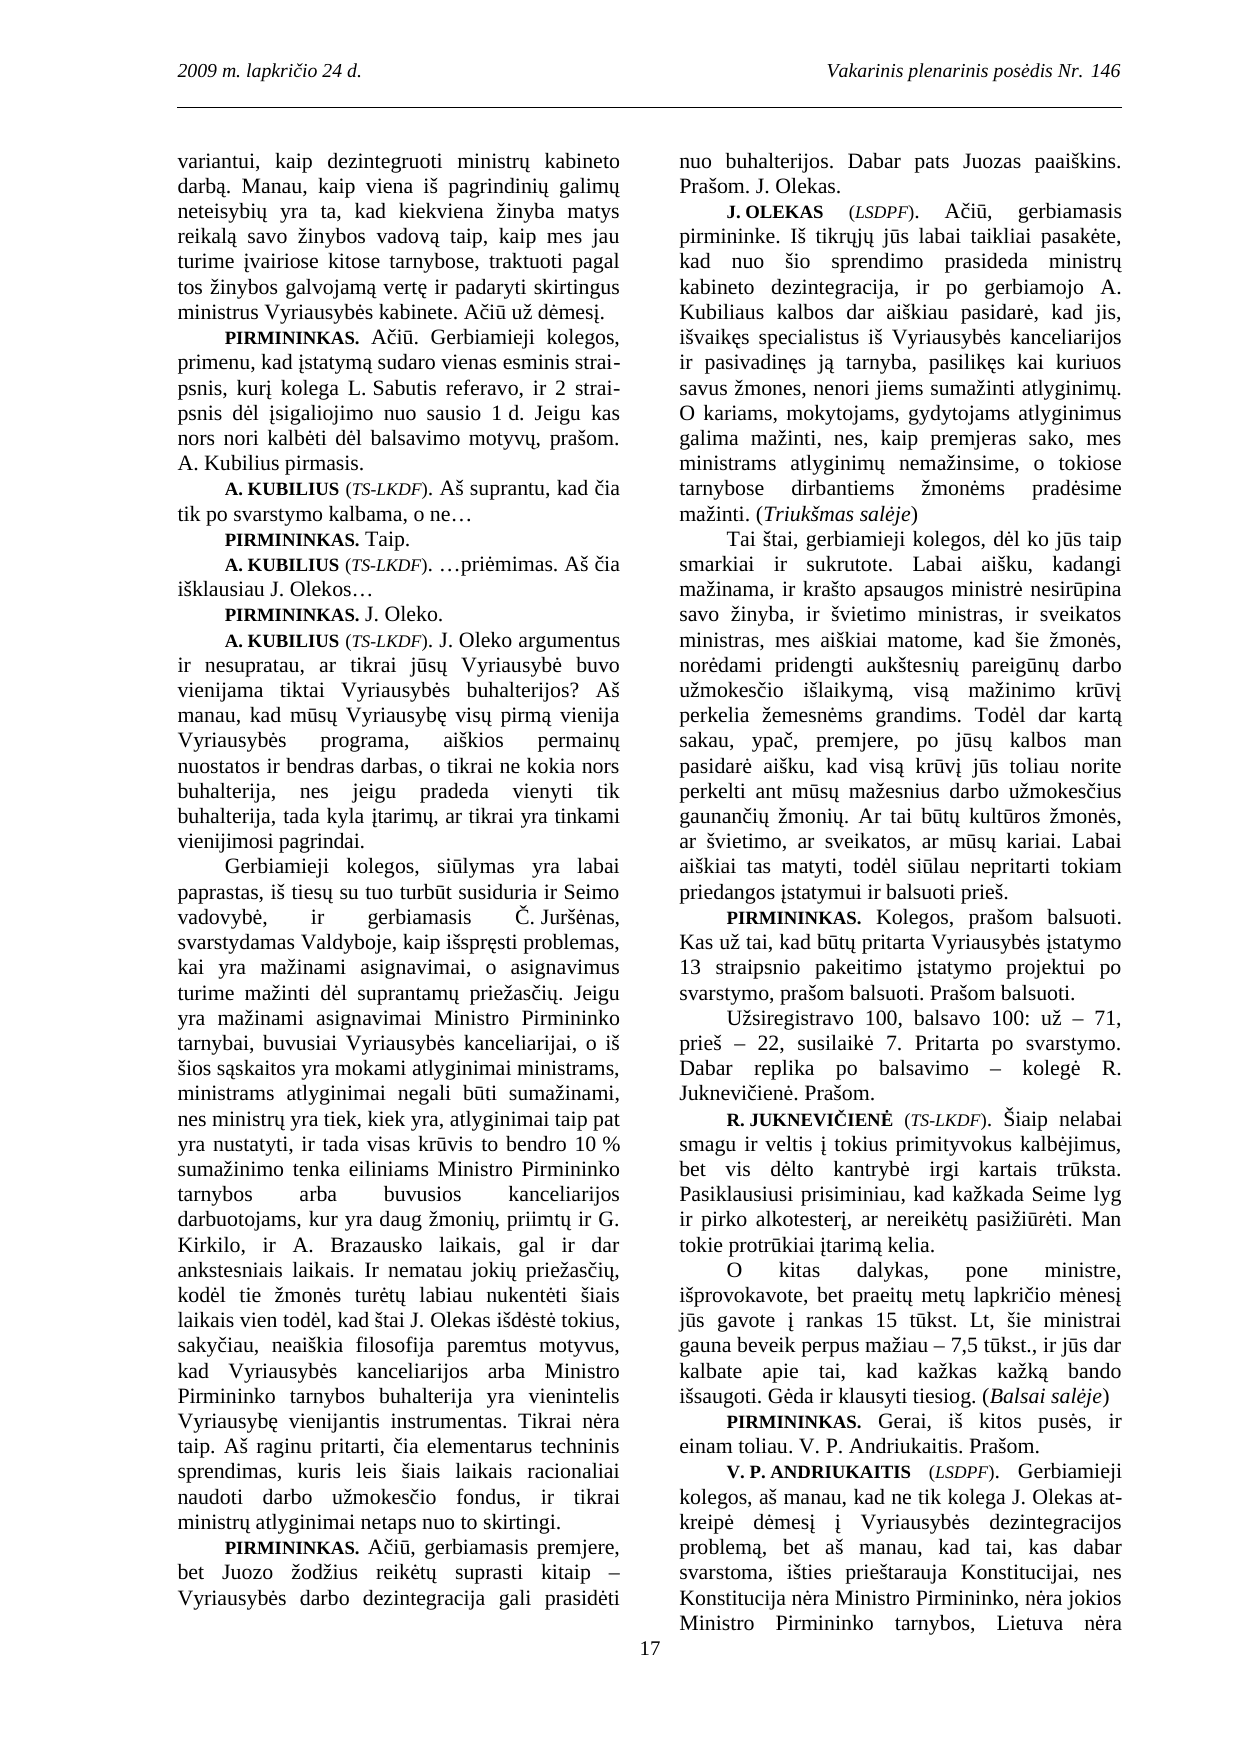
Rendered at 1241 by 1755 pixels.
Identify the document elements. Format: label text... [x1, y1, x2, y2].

text PIRMININKAS. Taip. [177, 526, 620, 551]
text Tai štai, gerbiamieji kolegos, dėl ko jūs taip smarkiai ir sukrutote. Labai aišku, kadangi mažinama, ir krašto apsaugos ministrė nesirūpina savo žinyba, ir švietimo ministras, ir sveikatos ministras, mes aiškiai matome, kad šie žmonės, norėdami pridengti aukštesnių pareigūnų darbo užmokesčio išlaikymą, visą mažinimo krūvį perkelia že­mesnėms grandims. Todėl dar kartą sakau, ypač, premjere, po jūsų kalbos man pasidarė aišku, kad visą krūvį jūs toliau norite perkelti ant mūsų mažesnius darbo užmokesčius gaunančių žmo­nių. Ar tai būtų kultūros žmonės, ar švietimo, ar sveikatos, ar mūsų kariai. Labai aiškiai tas matyti, todėl siūlau nepritarti tokiam priedangos įstatymui ir balsuoti prieš. [679, 526, 1122, 904]
text nuo buhalterijos. Dabar pats Juozas paaiškins. Prašom. J. Olekas. [679, 148, 1122, 198]
text A. KUBILIUS (TS-LKDF). …priėmimas. Aš čia išklausiau J. Olekos… [177, 551, 620, 601]
text PIRMININKAS. Ačiū. Gerbiamieji kolegos, primenu, kad įstatymą sudaro vienas esminis strai­psnis, kurį kolega L. Sabutis referavo, ir 2 strai­­psnis dėl įsigaliojimo nuo sausio 1 d. Jeigu kas nors nori kalbėti dėl balsavimo motyvų, prašom. A. Ku­bilius pirmasis. [177, 324, 620, 475]
text O kitas dalykas, pone ministre, išprovokavote, bet praeitų metų lapkričio mėnesį jūs gavote į rankas 15 tūkst. Lt, šie ministrai gauna beveik perpus mažiau – 7,5 tūkst., ir jūs dar kalbate apie tai, kad kažkas kažką bando išsaugoti. Gėda ir klausyti tiesiog. (Balsai salėje) [679, 1257, 1122, 1408]
text A. KUBILIUS (TS-LKDF). J. Oleko argumentus ir nesupratau, ar tikrai jūsų Vyriausybė buvo vienijama tiktai Vyriausybės buhalterijos? Aš manau, kad mūsų Vyriausybę visų pirmą vienija Vyriausybės programa, aiškios permainų nuostatos ir bendras darbas, o tikrai ne kokia nors buhalterija, nes jeigu pradeda vienyti tik buhalterija, tada kyla įtarimų, ar tikrai yra tinkami vienijimosi pagrindai. [177, 627, 620, 853]
text R. JUKNEVIČIENĖ (TS-LKDF). Šiaip nelabai smagu ir veltis į tokius primityvokus kalbėjimus, bet vis dėlto kantrybė irgi kartais trūksta. Pasiklausiusi prisiminiau, kad kažkada Seime lyg ir pirko alkotesterį, ar nereikėtų pasižiūrėti. Man tokie protrūkiai įtarimą kelia. [679, 1106, 1122, 1257]
text Gerbiamieji kolegos, siūlymas yra labai paprastas, iš tiesų su tuo turbūt susiduria ir Seimo vadovybė, ir gerbiamasis Č. Juršėnas, svarstydamas Valdyboje, kaip išspręsti problemas, kai yra mažinami asignavimai, o asignavimus turime mažinti dėl suprantamų priežasčių. Jeigu yra mažinami asignavimai Ministro Pirmininko tarnybai, buvusiai Vyriausybės kanceliarijai, o iš šios sąs­kaitos yra mokami atlyginimai ministrams, ministrams atlyginimai negali būti sumažinami, nes ministrų yra tiek, kiek yra, atlyginimai taip pat yra nustatyti, ir tada visas krūvis to bendro 10 % sumažinimo tenka eiliniams Ministro Pirmininko tar­nybos arba buvusios kanceliarijos darbuotojams, kur yra daug žmonių, priimtų ir G. Kirkilo, ir A. Brazausko laikais, gal ir dar ankstesniais laikais. Ir nematau jokių priežasčių, kodėl tie žmonės turėtų labiau nukentėti šiais laikais vien todėl, kad štai J. Olekas išdėstė tokius, sakyčiau, neaiškia filosofija paremtus motyvus, kad Vyriausybės kanceliarijos arba Ministro Pirmininko tarnybos buhalterija yra vienintelis Vyriausybę vie­nijantis instrumentas. Tikrai nėra taip. Aš raginu pritarti, čia elementarus techninis sprendimas, ku­ris leis šiais laikais racionaliai naudoti darbo užmokesčio fondus, ir tikrai ministrų atlyginimai ne­taps nuo to skirtingi. [177, 853, 620, 1534]
text Užsiregistravo 100, balsavo 100: už – 71, prieš – 22, susilaikė 7. Pritarta po svarstymo. Dabar replika po balsavimo – kolegė R. Juknevičienė. Prašom. [679, 1005, 1122, 1106]
text V. P. ANDRIUKAITIS (LSDPF). Gerbiamieji kolegos, aš manau, kad ne tik kolega J. Olekas at­kreipė dėmesį į Vyriausybės dezintegracijos problemą, bet aš manau, kad tai, kas dabar svarstoma, išties prieštarauja Konstitucijai, nes Konstitucija nėra Ministro Pirmininko, nėra jokios Ministro Pirmininko tarnybos, Lietuva nėra [679, 1458, 1122, 1635]
text PIRMININKAS. J. Oleko. [177, 601, 620, 627]
text A. KUBILIUS (TS-LKDF). Aš suprantu, kad čia tik po svarstymo kalbama, o ne… [177, 475, 620, 526]
text PIRMININKAS. Ačiū, gerbiamasis premjere, bet Juozo žodžius reikėtų suprasti kitaip – Vyriausybės darbo dezintegracija gali prasidėti [177, 1534, 620, 1610]
text variantui, kaip dezintegruoti ministrų kabineto darbą. Ma­nau, kaip viena iš pagrindinių galimų neteisybių yra ta, kad kiekviena žinyba matys reikalą savo žinybos vadovą taip, kaip mes jau turime įvairiose kitose tarnybose, traktuoti pagal tos žinybos galvojamą vertę ir padaryti skirtingus ministrus Vyriausybės kabinete. Ačiū už dėmesį. [177, 148, 620, 324]
text PIRMININKAS. Gerai, iš kitos pusės, ir einam toliau. V. P. Andriukaitis. Prašom. [679, 1408, 1122, 1458]
text J. OLEKAS (LSDPF). Ačiū, gerbiamasis pirmininke. Iš tikrųjų jūs labai taikliai pasakėte, kad nuo šio sprendimo prasideda ministrų kabineto de­zintegracija, ir po gerbiamojo A. Kubiliaus kalbos dar aiškiau pasidarė, kad jis, išvaikęs specialistus iš Vyriausybės kanceliarijos ir pasivadinęs ją tarnyba, pasilikęs kai kuriuos savus žmones, ne­nori jiems sumažinti atlyginimų. O kariams, mokytojams, gydytojams atlyginimus galima mažinti, nes, kaip premjeras sako, mes ministrams atlyginimų nemažinsime, o tokiose tarnybose dirbantiems žmonėms pradėsime mažinti. (Triukšmas salėje) [679, 198, 1122, 526]
text PIRMININKAS. Kolegos, prašom balsuoti. Kas už tai, kad būtų pritarta Vyriausybės įstatymo 13 straipsnio pakeitimo įstatymo projektui po svar­stymo, prašom balsuoti. Prašom balsuoti. [679, 904, 1122, 1005]
